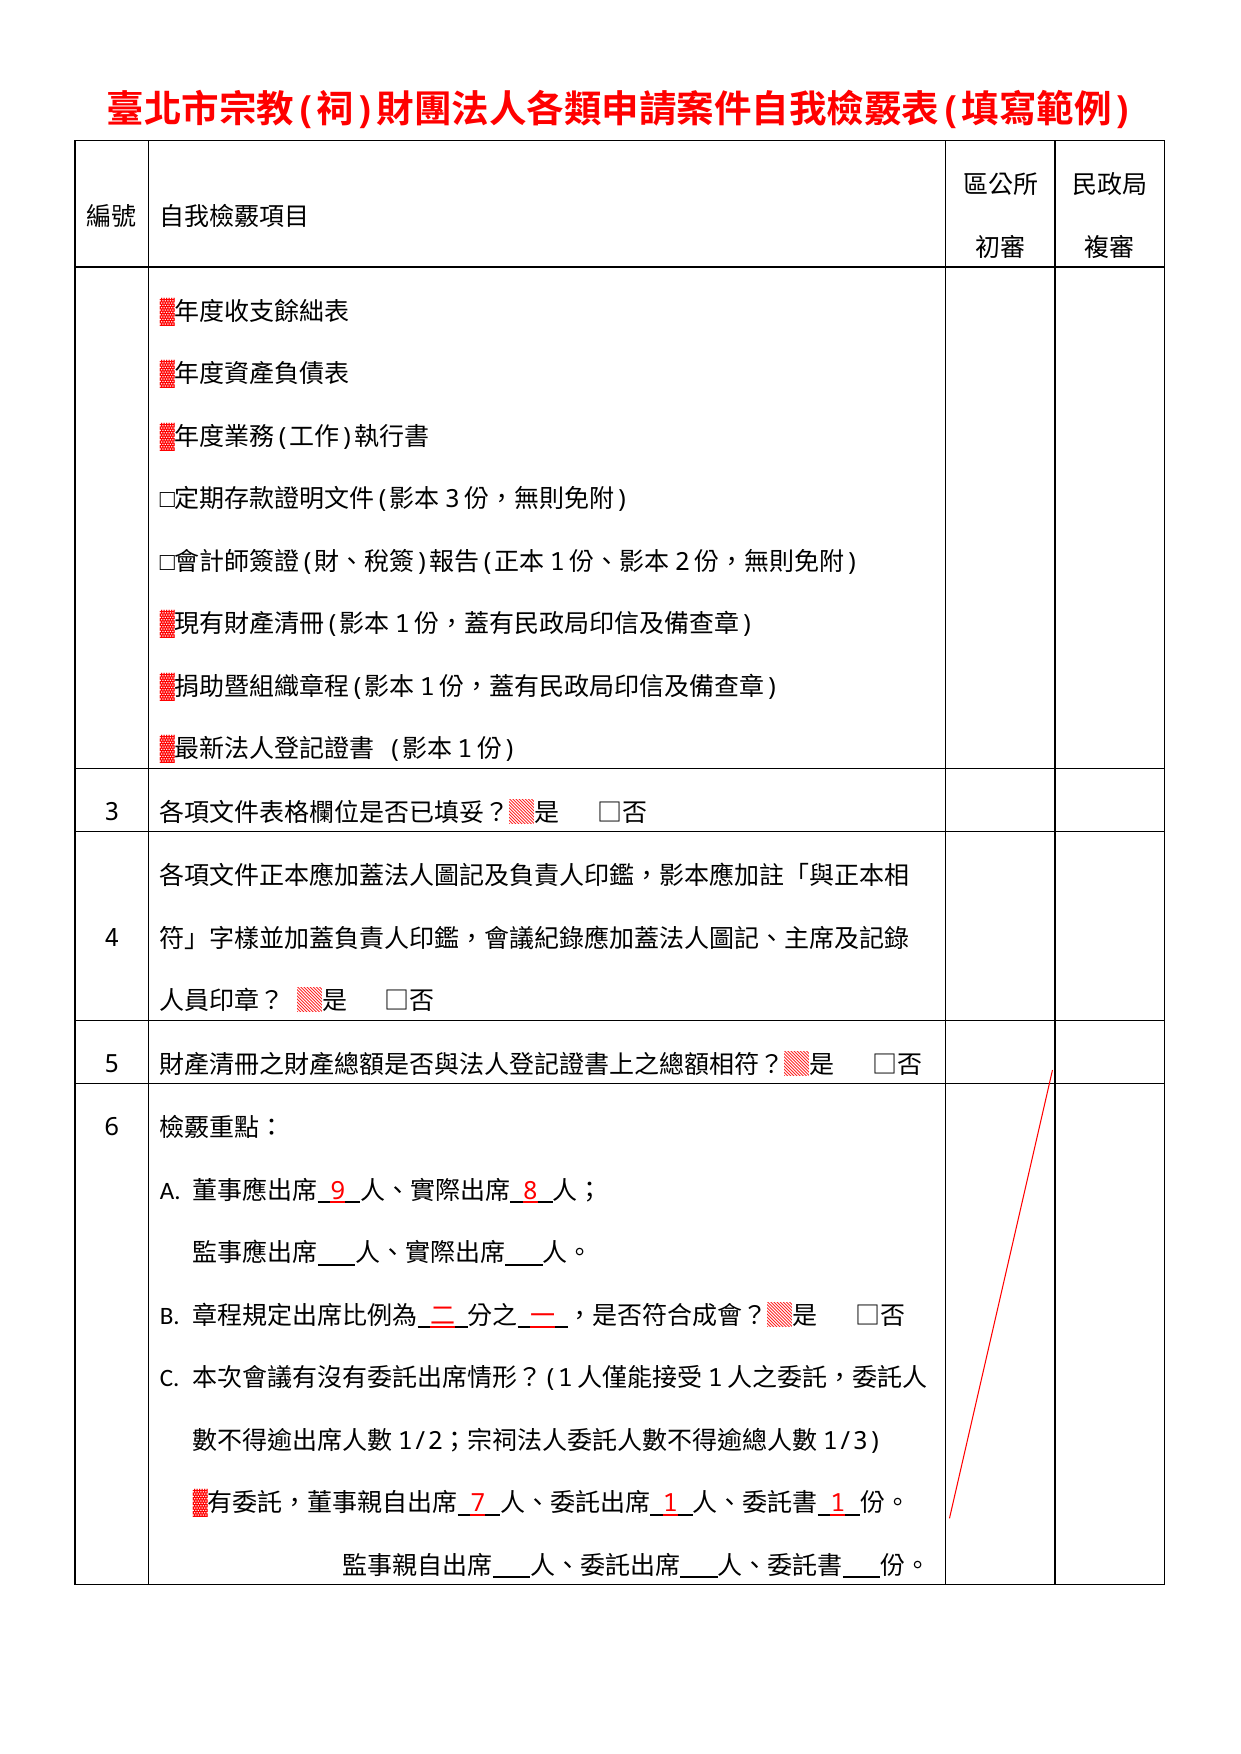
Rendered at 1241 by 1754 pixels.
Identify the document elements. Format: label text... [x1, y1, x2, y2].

table_header 編號 [76, 141, 148, 266]
table_cell ▓年度收支餘絀表 ▓年度資產負債表 ▓年度業務(工作)執行書 □定期存款證明文件(影本3份，無則免附) □會計師簽證(財、稅簽)報告(正本1份、影本2份，無則免附) ▓現有財產清冊(影本1份，蓋有民政局印信及備查章) ▓捐助暨組織章程(影本1份，蓋有民政局印信及備查章) ▓最新法人登記證書 (影本1份) [149, 268, 945, 767]
table_cell 4 [76, 832, 148, 1019]
table_cell [1056, 268, 1164, 767]
table_cell 各項文件正本應加蓋法人圖記及負責人印鑑，影本應加註「與正本相符」字樣並加蓋負責人印鑑，會議紀錄應加蓋法人圖記、主席及記錄人員印章？ ▓是 □否 [149, 832, 945, 1019]
table_cell [1056, 832, 1164, 1019]
table_cell 3 [76, 769, 148, 831]
table_cell 財產清冊之財產總額是否與法人登記證書上之總額相符？▓是 □否 [149, 1021, 945, 1083]
table_cell [1056, 1084, 1164, 1584]
table_cell [946, 832, 1054, 1019]
table_header 民政局複審 [1056, 141, 1164, 266]
table_cell 5 [76, 1021, 148, 1083]
table_cell [946, 769, 1054, 831]
table_cell [1056, 1021, 1164, 1083]
table_cell [946, 1021, 1054, 1083]
table_header 區公所初審 [946, 141, 1054, 266]
table_cell 6 [76, 1084, 148, 1584]
table_cell 各項文件表格欄位是否已填妥？▓是 □否 [149, 769, 945, 831]
table_cell [946, 1084, 1054, 1584]
table_cell [76, 268, 148, 767]
table_cell [946, 268, 1054, 767]
table_cell 檢覈重點： 董事應出席 9 人、實際出席 8 人； 監事應出席 人、實際出席 人。 章程規定出席比例為 二 分之 一 ，是否符合成會？▓是 □否 本次會議有沒有委託出席情形？(1人僅能接受1人之委託，委託人數不得逾出席人數1/2；宗祠法人委託人數不得逾總人數1/3) ▓有委託，董事親自出席 7 人、委託出席 1 人、委託書 1 份。 監事親自出席 人、委託出席 人、委託書 份。 □無委託 決算備查議決程序是否符合章程規定？▓是 □否 會議紀錄是否記載與「○年度決算案」有關之敘述？▓是 □否 以前年度決算案是否都已備查？ ▓是 □否，請先處理再申報本案 財產清冊內之基金有提供存款證明？□是 □否 ▓無基金 收支餘絀表、資產負債表、業務(工作)執行書是否已標示一段期間或特定日期造報？ ▓是，收支餘絀表、業務(工作)執行書已標示為(109年1月1日至12月31日)，資產負債表已標示為(109年12月31日) □否，請修正後再申報。 申報前請先檢查各科目、欄位之數字、加總是否正確？ ▓是，均已正確，擬報請區公所轉民政局審核。 □否，請修正後再申報。 [149, 1084, 945, 1584]
table_cell [1056, 769, 1164, 831]
table_header 自我檢覈項目 [149, 141, 945, 266]
